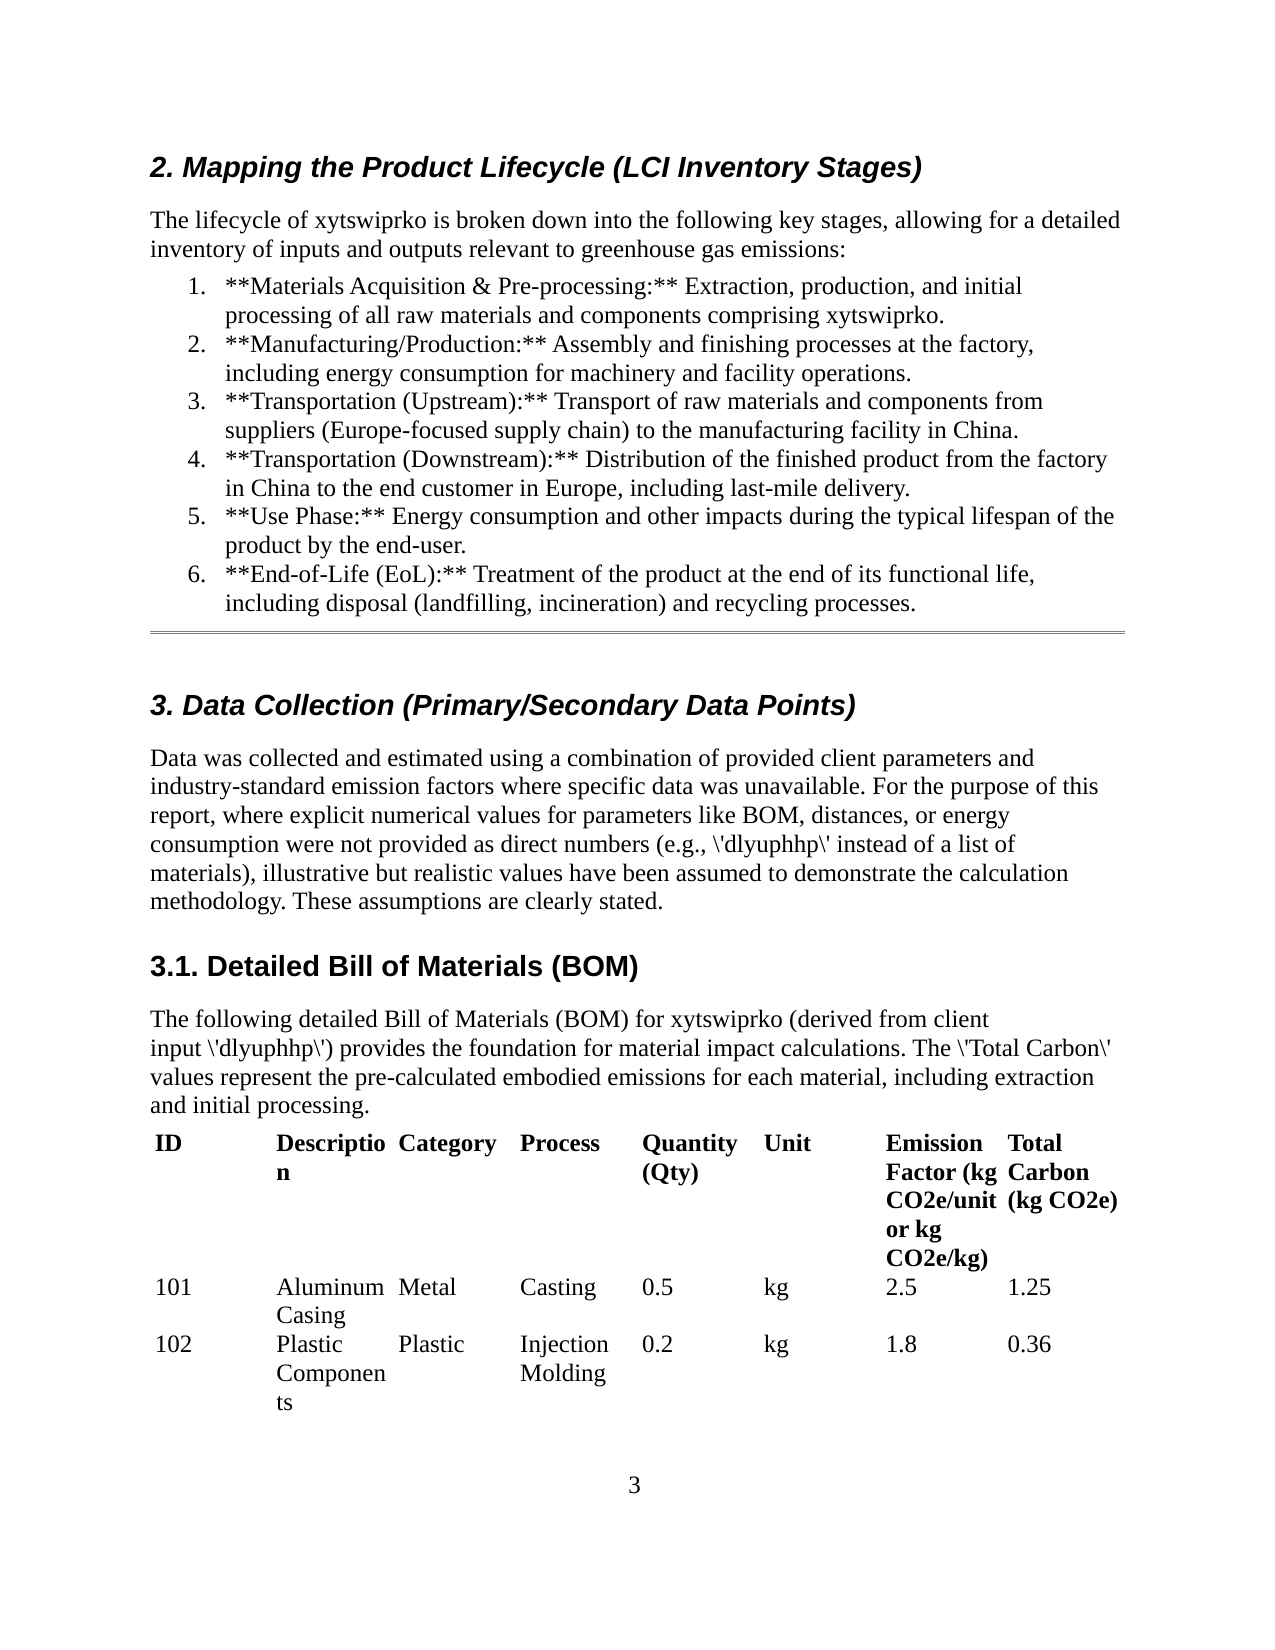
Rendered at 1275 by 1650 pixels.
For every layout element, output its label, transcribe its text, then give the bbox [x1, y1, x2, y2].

table_cell 0.36 [1003, 1329, 1125, 1416]
table_cell kg [759, 1329, 881, 1416]
table_cell 2.5 [881, 1272, 1003, 1329]
table_cell 102 [150, 1329, 272, 1416]
list **End-of-Life (EoL):** Treatment of the product at the end of its functional life, including disposal (landfilling, incineration) and recycling processes. [187, 559, 1125, 616]
list **Use Phase:** Energy consumption and other impacts during the typical lifespan of the product by the end-user. [187, 501, 1125, 559]
table_cell Metal [394, 1272, 516, 1329]
table_header Total Carbon (kg CO2e) [1003, 1128, 1125, 1272]
subtitle 2. Mapping the Product Lifecycle (LCI Inventory Stages) [150, 150, 1125, 183]
text The lifecycle of xytswiprko is broken down into the following key stages, allowing for a detailed inventory of inputs and outputs relevant to greenhouse gas emissions: [150, 205, 1125, 262]
subtitle 3.1. Detailed Bill of Materials (BOM) [150, 949, 1125, 983]
table_cell 1.8 [881, 1329, 1003, 1416]
table_header Description [272, 1128, 394, 1272]
table_cell Plastic Components [272, 1329, 394, 1416]
list **Transportation (Downstream):** Distribution of the finished product from the factory in China to the end customer in Europe, including last-mile delivery. [187, 444, 1125, 501]
list **Manufacturing/Production:** Assembly and finishing processes at the factory, including energy consumption for machinery and facility operations. [187, 329, 1125, 386]
table_header Process [516, 1128, 637, 1272]
table_cell kg [759, 1272, 881, 1329]
table_header Unit [759, 1128, 881, 1272]
table_cell 0.2 [638, 1329, 759, 1416]
table_header Quantity (Qty) [638, 1128, 759, 1272]
table_cell Injection Molding [516, 1329, 637, 1416]
table_cell 0.5 [638, 1272, 759, 1329]
table_cell Plastic [394, 1329, 516, 1416]
table_cell Aluminum Casing [272, 1272, 394, 1329]
text The following detailed Bill of Materials (BOM) for xytswiprko (derived from client input \'dlyuphhp\') provides the foundation for material impact calculations. The \'Total Carbon\' values represent the pre-calculated embodied emissions for each material, including extraction and initial processing. [150, 1004, 1125, 1119]
table_cell 101 [150, 1272, 272, 1329]
list **Transportation (Upstream):** Transport of raw materials and components from suppliers (Europe-focused supply chain) to the manufacturing facility in China. [187, 386, 1125, 444]
subtitle 3. Data Collection (Primary/Secondary Data Points) [150, 688, 1125, 721]
table_header Emission Factor (kg CO2e/unit or kg CO2e/kg) [881, 1128, 1003, 1272]
table_header ID [150, 1128, 272, 1272]
text Data was collected and estimated using a combination of provided client parameters and industry-standard emission factors where specific data was unavailable. For the purpose of this report, where explicit numerical values for parameters like BOM, distances, or energy consumption were not provided as direct numbers (e.g., \'dlyuphhp\' instead of a list of materials), illustrative but realistic values have been assumed to demonstrate the calculation methodology. These assumptions are clearly stated. [150, 743, 1125, 915]
table_cell Casting [516, 1272, 637, 1329]
list **Materials Acquisition & Pre-processing:** Extraction, production, and initial processing of all raw materials and components comprising xytswiprko. [187, 271, 1125, 329]
table_header Category [394, 1128, 516, 1272]
table_cell 1.25 [1003, 1272, 1125, 1329]
